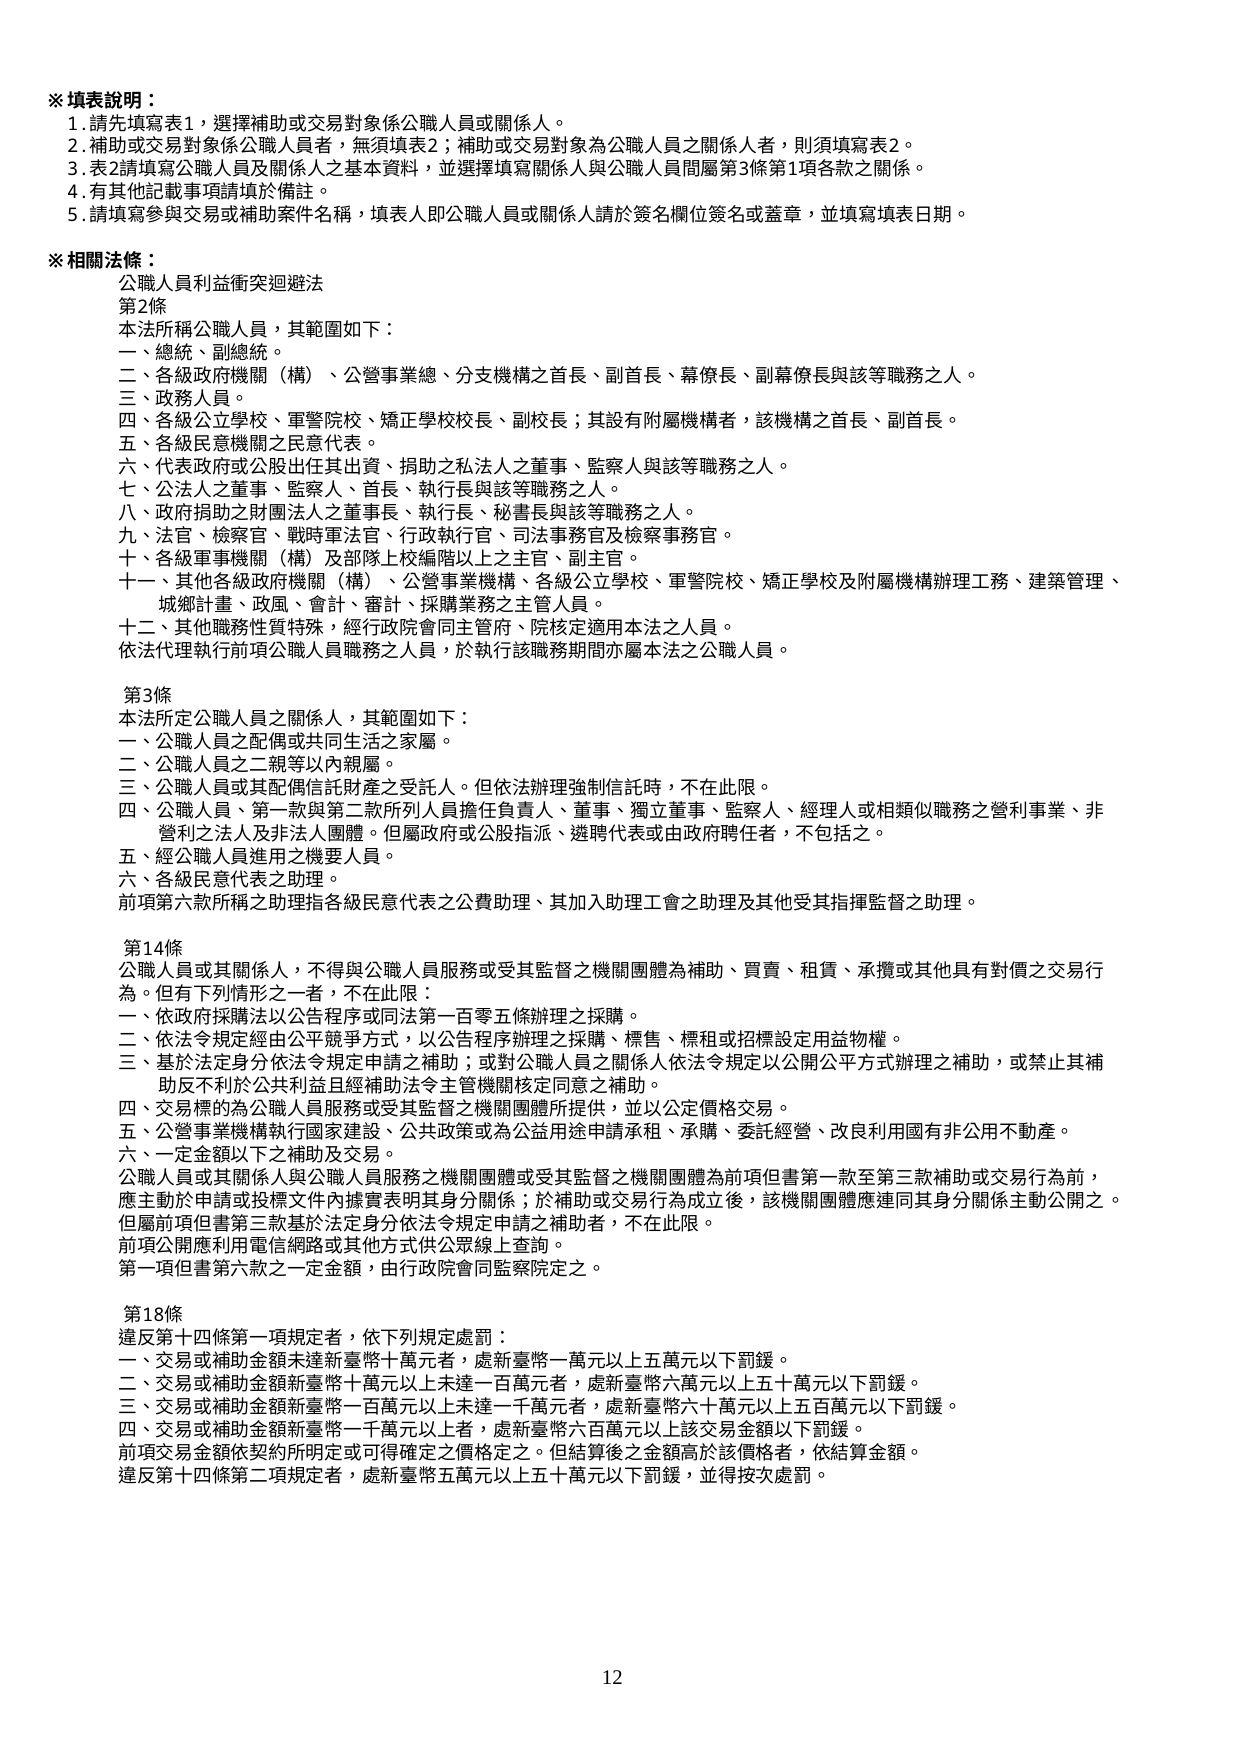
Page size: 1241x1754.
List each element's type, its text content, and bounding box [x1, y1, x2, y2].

text 一、交易或補助金額未達新臺幣十萬元者，處新臺幣一萬元以上五萬元以下罰鍰。 [118, 1349, 1106, 1372]
text 依法代理執行前項公職人員職務之人員，於執行該職務期間亦屬本法之公職人員。 [118, 639, 1106, 662]
text 違反第十四條第二項規定者，處新臺幣五萬元以上五十萬元以下罰鍰，並得按次處罰。 [118, 1464, 1106, 1487]
text 公職人員利益衝突迴避法 [118, 272, 1106, 295]
text 第3條 [44, 684, 1200, 707]
text 三、政務人員。 [118, 387, 1106, 409]
text 二、各級政府機關（構）、公營事業總、分支機構之首長、副首長、幕僚長、副幕僚長與該等職務之人。 [118, 364, 1106, 387]
text 五、經公職人員進用之機要人員。 [118, 845, 1106, 868]
text 5.請填寫參與交易或補助案件名稱，填表人即公職人員或關係人請於簽名欄位簽名或蓋章，並填寫填表日期。 [44, 203, 1200, 226]
text 四、公職人員、第一款與第二款所列人員擔任負責人、董事、獨立董事、監察人、經理人或相類似職務之營利事業、非營利之法人及非法人團體。但屬政府或公股指派、遴聘代表或由政府聘任者，不包括之。 [118, 799, 1106, 845]
text 六、代表政府或公股出任其出資、捐助之私法人之董事、監察人與該等職務之人。 [118, 455, 1106, 478]
text 八、政府捐助之財團法人之董事長、執行長、秘書長與該等職務之人。 [118, 501, 1106, 524]
text 前項交易金額依契約所明定或可得確定之價格定之。但結算後之金額高於該價格者，依結算金額。 [118, 1441, 1106, 1464]
text 四、交易標的為公職人員服務或受其監督之機關團體所提供，並以公定價格交易。 [118, 1097, 1106, 1120]
text 十一、其他各級政府機關（構）、公營事業機構、各級公立學校、軍警院校、矯正學校及附屬機構辦理工務、建築管理、城鄉計畫、政風、會計、審計、採購業務之主管人員。 [118, 570, 1106, 616]
text 前項第六款所稱之助理指各級民意代表之公費助理、其加入助理工會之助理及其他受其指揮監督之助理。 [118, 891, 1106, 914]
text 違反第十四條第一項規定者，依下列規定處罰： [118, 1326, 1106, 1349]
text 二、公職人員之二親等以內親屬。 [118, 753, 1106, 776]
text 一、依政府採購法以公告程序或同法第一百零五條辦理之採購。 [118, 1005, 1106, 1028]
text 第一項但書第六款之一定金額，由行政院會同監察院定之。 [118, 1257, 1106, 1280]
text 十二、其他職務性質特殊，經行政院會同主管府、院核定適用本法之人員。 [118, 616, 1106, 639]
text 四、交易或補助金額新臺幣一千萬元以上者，處新臺幣六百萬元以上該交易金額以下罰鍰。 [118, 1418, 1106, 1441]
text 第2條 [118, 295, 1106, 318]
text 三、基於法定身分依法令規定申請之補助；或對公職人員之關係人依法令規定以公開公平方式辦理之補助，或禁止其補助反不利於公共利益且經補助法令主管機關核定同意之補助。 [118, 1051, 1106, 1097]
text 本法所定公職人員之關係人，其範圍如下： [118, 707, 1106, 730]
text 三、公職人員或其配偶信託財產之受託人。但依法辦理強制信託時，不在此限。 [118, 776, 1106, 799]
text 六、一定金額以下之補助及交易。 [118, 1143, 1106, 1166]
text 二、交易或補助金額新臺幣十萬元以上未達一百萬元者，處新臺幣六萬元以上五十萬元以下罰鍰。 [118, 1372, 1106, 1395]
text 十、各級軍事機關（構）及部隊上校編階以上之主官、副主官。 [118, 547, 1106, 570]
text 2.補助或交易對象係公職人員者，無須填表2；補助或交易對象為公職人員之關係人者，則須填寫表2。 [44, 134, 1200, 157]
text 前項公開應利用電信網路或其他方式供公眾線上查詢。 [118, 1234, 1106, 1257]
text 公職人員或其關係人與公職人員服務之機關團體或受其監督之機關團體為前項但書第一款至第三款補助或交易行為前，應主動於申請或投標文件內據實表明其身分關係；於補助或交易行為成立後，該機關團體應連同其身分關係主動公開之。但屬前項但書第三款基於法定身分依法令規定申請之補助者，不在此限。 [118, 1166, 1106, 1234]
text 四、各級公立學校、軍警院校、矯正學校校長、副校長；其設有附屬機構者，該機構之首長、副首長。 [118, 409, 1106, 432]
text 六、各級民意代表之助理。 [118, 868, 1106, 891]
text 第14條 [44, 937, 1200, 959]
text 公職人員或其關係人，不得與公職人員服務或受其監督之機關團體為補助、買賣、租賃、承攬或其他具有對價之交易行為。但有下列情形之一者，不在此限： [118, 959, 1106, 1005]
text ※相關法條： [44, 249, 1200, 272]
text ※填表說明： [44, 89, 1106, 112]
text 一、總統、副總統。 [118, 341, 1106, 364]
text 三、交易或補助金額新臺幣一百萬元以上未達一千萬元者，處新臺幣六十萬元以上五百萬元以下罰鍰。 [118, 1395, 1106, 1418]
text 3.表2請填寫公職人員及關係人之基本資料，並選擇填寫關係人與公職人員間屬第3條第1項各款之關係。 [44, 157, 1200, 180]
text 七、公法人之董事、監察人、首長、執行長與該等職務之人。 [118, 478, 1106, 501]
text 二、依法令規定經由公平競爭方式，以公告程序辦理之採購、標售、標租或招標設定用益物權。 [118, 1028, 1106, 1051]
text 一、公職人員之配偶或共同生活之家屬。 [118, 730, 1106, 753]
text 九、法官、檢察官、戰時軍法官、行政執行官、司法事務官及檢察事務官。 [118, 524, 1106, 547]
text 本法所稱公職人員，其範圍如下： [118, 318, 1106, 341]
text 第18條 [44, 1303, 1200, 1326]
text 五、各級民意機關之民意代表。 [118, 432, 1106, 455]
text 五、公營事業機構執行國家建設、公共政策或為公益用途申請承租、承購、委託經營、改良利用國有非公用不動產。 [118, 1120, 1106, 1143]
text 1.請先填寫表1，選擇補助或交易對象係公職人員或關係人。 [44, 112, 1200, 134]
text 4.有其他記載事項請填於備註。 [44, 180, 1200, 203]
